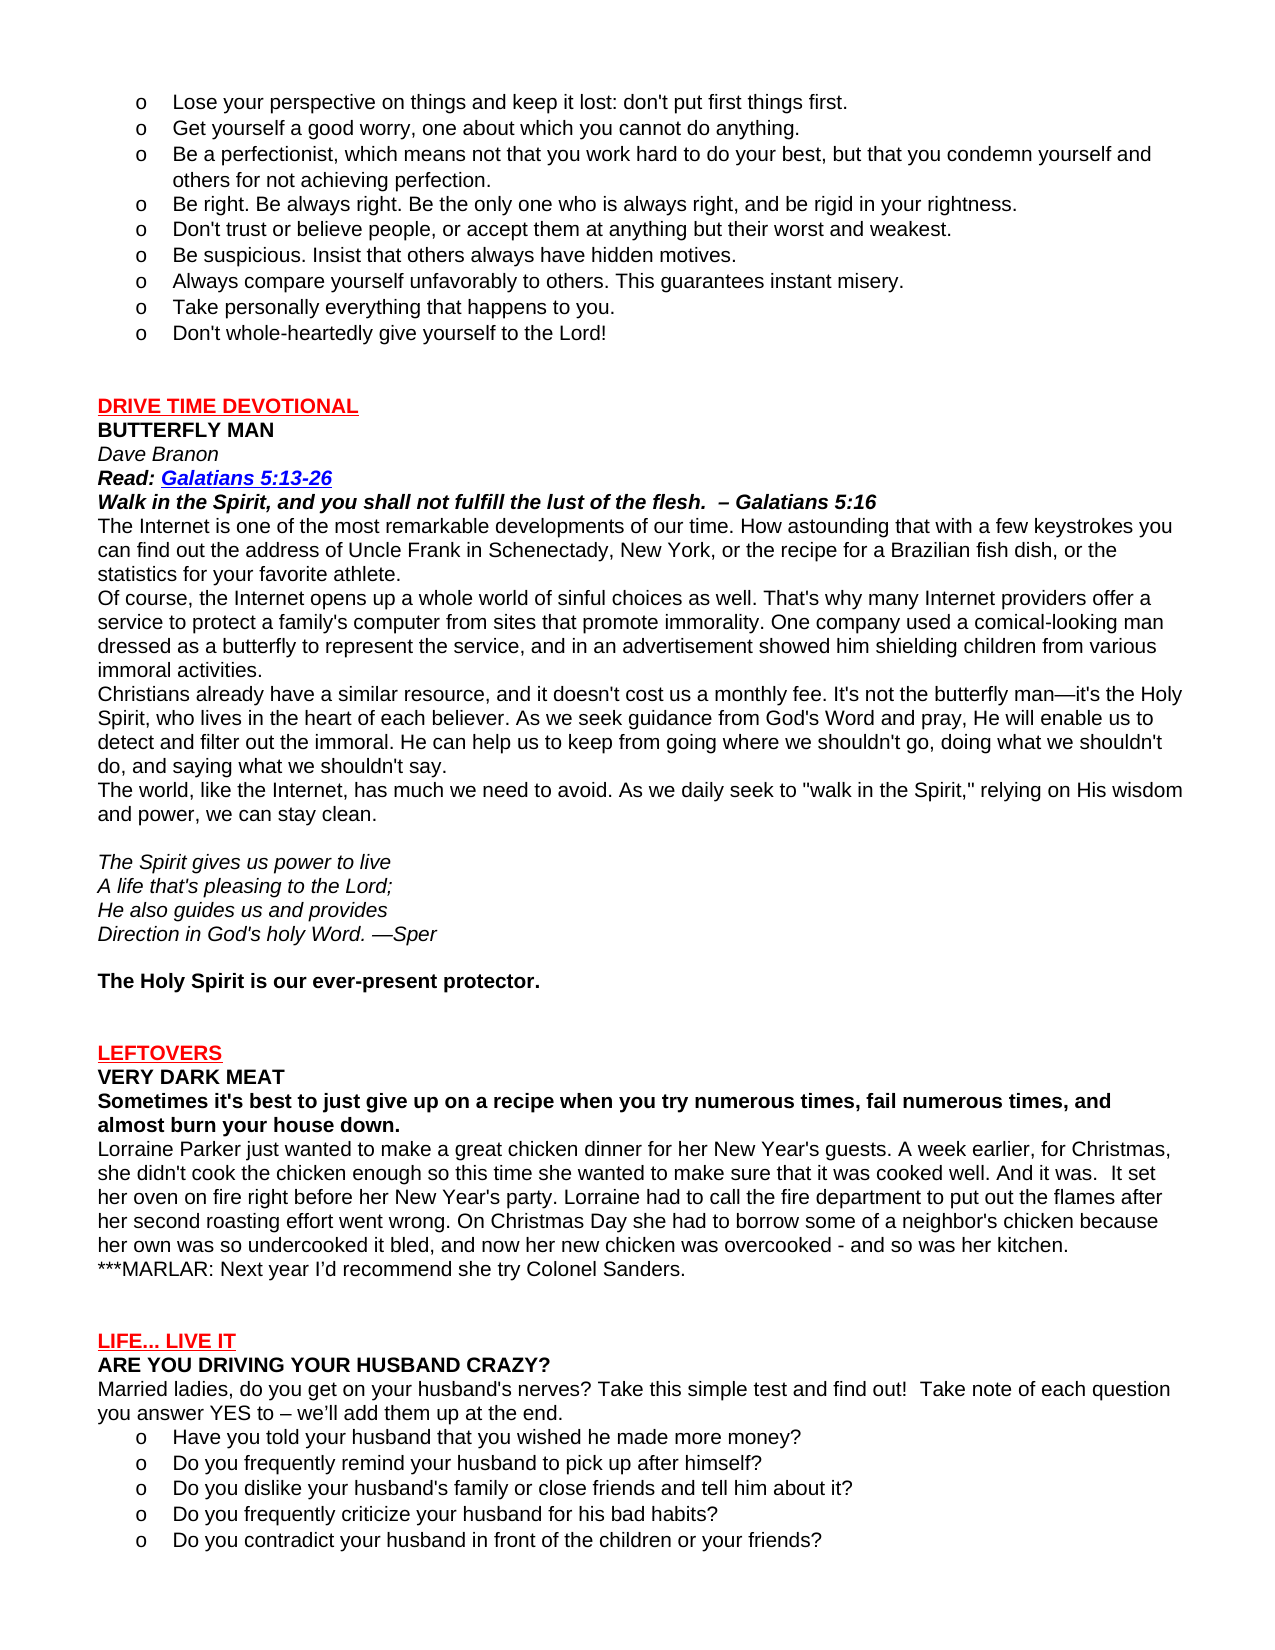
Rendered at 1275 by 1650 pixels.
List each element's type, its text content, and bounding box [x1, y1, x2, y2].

text Read: Galatians 5:13-26 [97, 466, 1185, 490]
text LIFE... LIVE IT [97, 1329, 1185, 1353]
text VERY DARK MEAT [97, 1065, 1185, 1089]
list Do you dislike your husband's family or close friends and tell him about it? [135, 1476, 1185, 1502]
text Dave Branon [97, 442, 1185, 466]
list Take personally everything that happens to you. [135, 295, 1185, 321]
text The Internet is one of the most remarkable developments of our time. How astounding that with a few keystrokes you can find out the address of Uncle Frank in Schenectady, New York, or the recipe for a Brazilian fish dish, or the statistics for your favorite athlete. [97, 514, 1185, 586]
list Do you contradict your husband in front of the children or your friends? [135, 1528, 1185, 1554]
text ARE YOU DRIVING YOUR HUSBAND CRAZY? [97, 1353, 1185, 1377]
list Don't trust or believe people, or accept them at anything but their worst and weakest. [135, 217, 1185, 243]
list Be a perfectionist, which means not that you work hard to do your best, but that you condemn yourself and others for not achieving perfection. [135, 142, 1185, 191]
list Always compare yourself unfavorably to others. This guarantees instant misery. [135, 269, 1185, 295]
list Get yourself a good worry, one about which you cannot do anything. [135, 116, 1185, 142]
text The Holy Spirit is our ever-present protector. [97, 969, 1185, 993]
text Of course, the Internet opens up a whole world of sinful choices as well. That's why many Internet providers offer a service to protect a family's computer from sites that promote immorality. One company used a comical-looking man dressed as a butterfly to represent the service, and in an advertisement showed him shielding children from various immoral activities. [97, 586, 1185, 682]
text Married ladies, do you get on your husband's nerves? Take this simple test and find out! Take note of each question you answer YES to – we’ll add them up at the end. [97, 1377, 1185, 1424]
list Lose your perspective on things and keep it lost: don't put first things first. [135, 90, 1185, 116]
text Christians already have a similar resource, and it doesn't cost us a monthly fee. It's not the butterfly man—it's the Holy Spirit, who lives in the heart of each believer. As we seek guidance from God's Word and pray, He will enable us to detect and filter out the immoral. He can help us to keep from going where we shouldn't go, doing what we shouldn't do, and saying what we shouldn't say. [97, 682, 1185, 778]
list Do you frequently criticize your husband for his bad habits? [135, 1502, 1185, 1528]
text The Spirit gives us power to live A life that's pleasing to the Lord; He also guides us and provides Direction in God's holy Word. —Sper [97, 849, 1185, 945]
text Sometimes it's best to just give up on a recipe when you try numerous times, fail numerous times, and almost burn your house down. [97, 1089, 1185, 1137]
text The world, like the Internet, has much we need to avoid. As we daily seek to "walk in the Spirit," relying on His wisdom and power, we can stay clean. [97, 778, 1185, 826]
text Walk in the Spirit, and you shall not fulfill the lust of the flesh. – Galatians 5:16 [97, 490, 1185, 514]
text DRIVE TIME DEVOTIONAL [97, 394, 1185, 418]
text Lorraine Parker just wanted to make a great chicken dinner for her New Year's guests. A week earlier, for Christmas, she didn't cook the chicken enough so this time she wanted to make sure that it was cooked well. And it was. It set her oven on fire right before her New Year's party. Lorraine had to call the fire department to put out the flames after her second roasting effort went wrong. On Christmas Day she had to borrow some of a neighbor's chicken because her own was so undercooked it bled, and now her new chicken was overcooked - and so was her kitchen. ***MARLAR: Next year I’d recommend she try Colonel Sanders. [97, 1137, 1185, 1281]
list Don't whole-heartedly give yourself to the Lord! [135, 321, 1185, 346]
list Be right. Be always right. Be the only one who is always right, and be rigid in your rightness. [135, 191, 1185, 217]
list Be suspicious. Insist that others always have hidden motives. [135, 243, 1185, 269]
text LEFTOVERS [97, 1041, 1185, 1065]
list Do you frequently remind your husband to pick up after himself? [135, 1450, 1185, 1476]
text BUTTERFLY MAN [97, 418, 1185, 442]
list Have you told your husband that you wished he made more money? [135, 1424, 1185, 1450]
